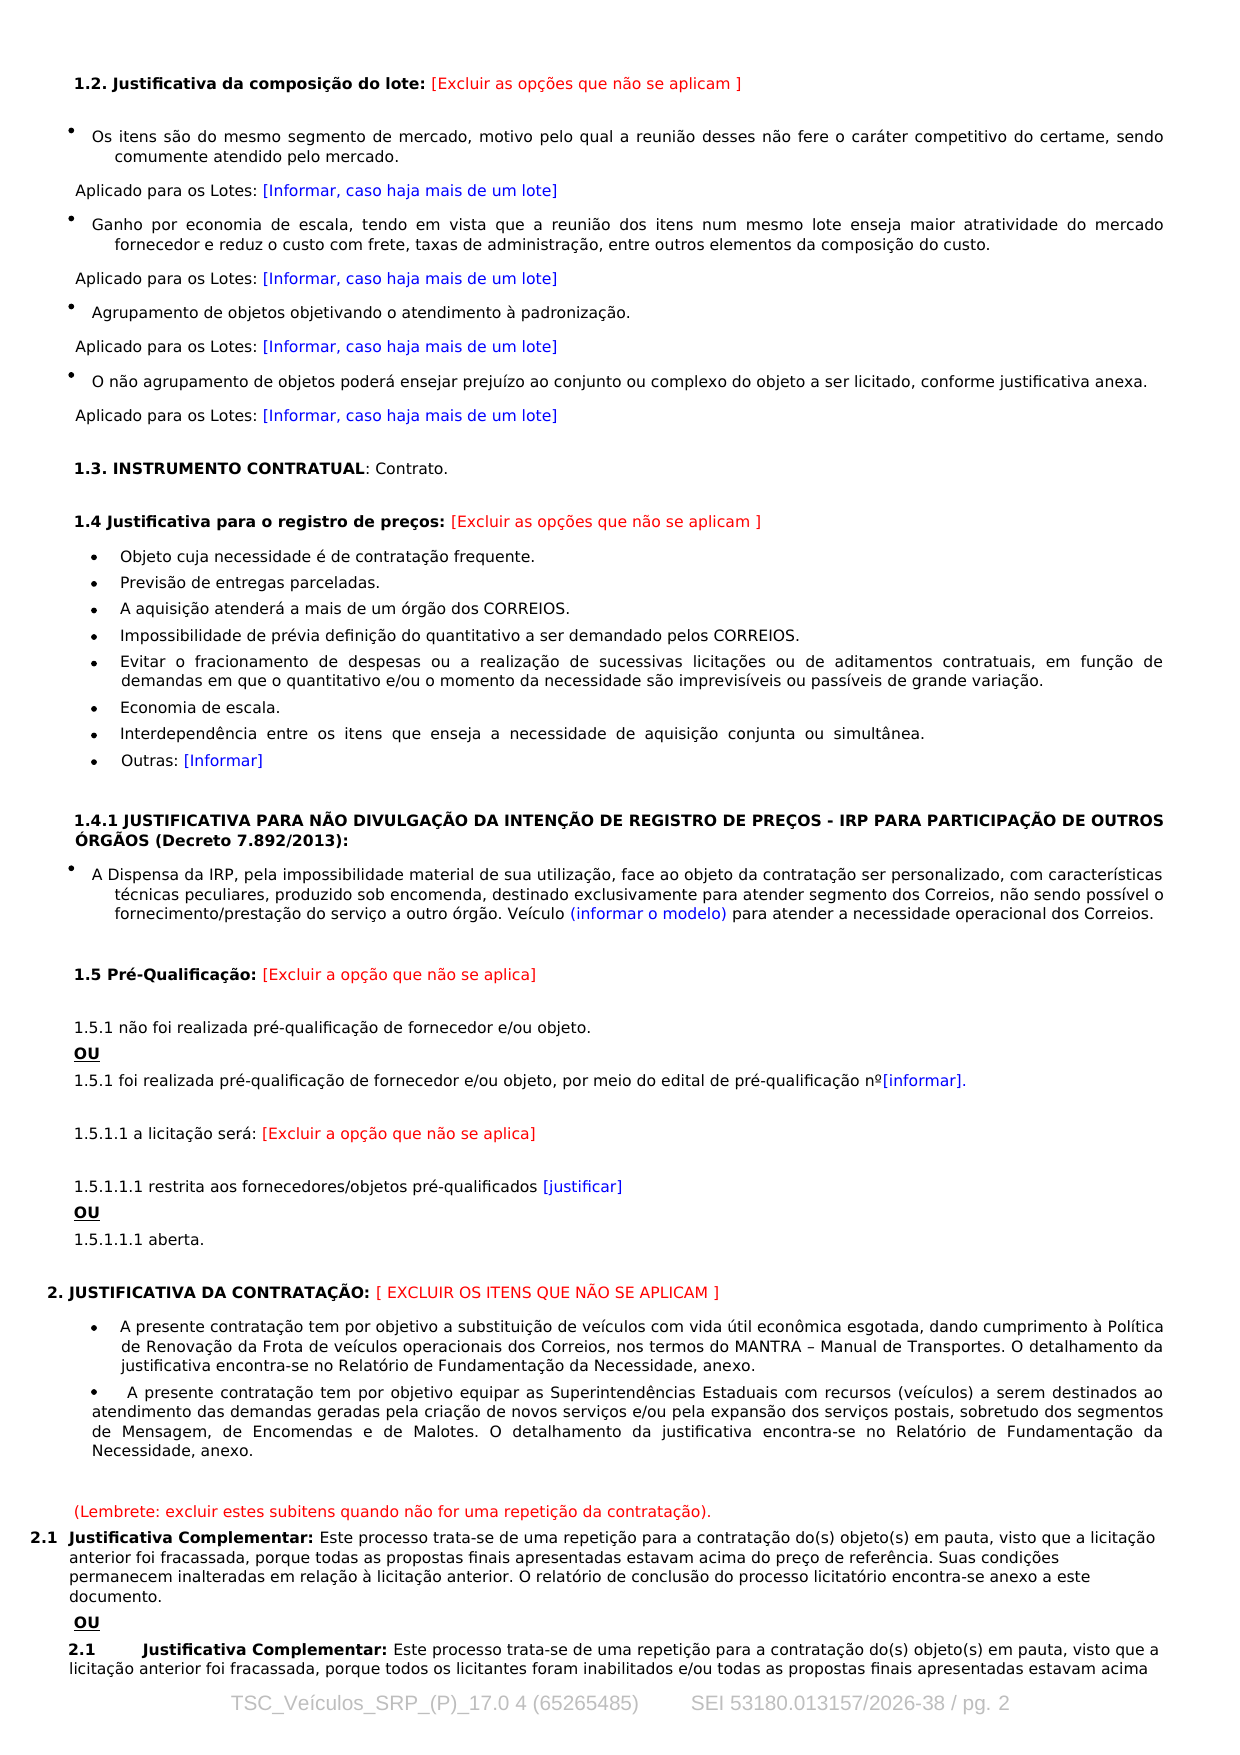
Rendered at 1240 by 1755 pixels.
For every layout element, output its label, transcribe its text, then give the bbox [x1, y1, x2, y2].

list Justificativa Complementar: Este processo trata-se de uma repetição para a contratação do(s) objeto(s) em pauta, visto que a licitação anterior foi fracassada, porque todos os licitantes foram inabilitados e/ou todas as propostas finais apresentadas estavam acima [68, 1640, 1165, 1678]
text Os itens são do mesmo segmento de mercado, motivo pelo qual a reunião desses não fere o caráter competitivo do certame, sendo comumente atendido pelo mercado. [92, 128, 1165, 166]
text 1.3. INSTRUMENTO CONTRATUAL: Contrato. [74, 460, 1186, 478]
text 1.5.1.1.1 restrita aos fornecedores/objetos pré-qualificados [justificar] [74, 1178, 1165, 1196]
text OU [74, 1045, 1186, 1063]
text Agrupamento de objetos objetivando o atendimento à padronização. [92, 304, 1165, 322]
text 1.4 Justificativa para o registro de preços: [Excluir as opções que não se aplicam ] [74, 513, 1186, 531]
text Impossibilidade de prévia definição do quantitativo a ser demandado pelos CORREIOS. [92, 627, 1165, 645]
list Justificativa Complementar: Este processo trata-se de uma repetição para a contratação do(s) objeto(s) em pauta, visto que a licitação anterior foi fracassada, porque todas as propostas finais apresentadas estavam acima do preço de referência. Suas condições permanecem inalteradas em relação à licitação anterior. O relatório de conclusão do processo licitatório encontra-se anexo a este documento. [30, 1529, 1165, 1606]
text 1.2. Justificativa da composição do lote: [Excluir as opções que não se aplicam ] [74, 75, 1186, 93]
list JUSTIFICATIVA DA CONTRATAÇÃO: [ EXCLUIR OS ITENS QUE NÃO SE APLICAM ] [47, 1284, 1166, 1302]
text OU [74, 1614, 1186, 1632]
text 1.5.1 não foi realizada pré-qualificação de fornecedor e/ou objeto. [74, 1019, 1165, 1037]
text Economia de escala. [92, 699, 1165, 717]
text 1.5 Pré-Qualificação: [Excluir a opção que não se aplica] [74, 966, 1166, 984]
text 1.4.1 JUSTIFICATIVA PARA NÃO DIVULGAÇÃO DA INTENÇÃO DE REGISTRO DE PREÇOS - IRP PARA PARTICIPAÇÃO DE OUTROS ÓRGÃOS (Decreto 7.892/2013): [74, 812, 1186, 850]
text A Dispensa da IRP, pela impossibilidade material de sua utilização, face ao objeto da contratação ser personalizado, com características técnicas peculiares, produzido sob encomenda, destinado exclusivamente para atender segmento dos Correios, não sendo possível o fornecimento/prestação do serviço a outro órgão. Veículo (informar o modelo) para atender a necessidade operacional dos Correios. [92, 866, 1165, 923]
text A presente contratação tem por objetivo a substituição de veículos com vida útil econômica esgotada, dando cumprimento à Política de Renovação da Frota de veículos operacionais dos Correios, nos termos do MANTRA – Manual de Transportes. O detalhamento da justificativa encontra-se no Relatório de Fundamentação da Necessidade, anexo. [92, 1318, 1165, 1375]
text Aplicado para os Lotes: [Informar, caso haja mais de um lote] [75, 270, 1186, 288]
text Interdependência entre os itens que enseja a necessidade de aquisição conjunta ou simultânea. Outras: [Informar] [92, 725, 926, 770]
text Previsão de entregas parceladas. [92, 574, 1165, 592]
text 1.5.1.1.1 aberta. [74, 1231, 1165, 1249]
text (Lembrete: excluir estes subitens quando não for uma repetição da contratação). [74, 1503, 1166, 1521]
text A presente contratação tem por objetivo equipar as Superintendências Estaduais com recursos (veículos) a serem destinados ao atendimento das demandas geradas pela criação de novos serviços e/ou pela expansão dos serviços postais, sobretudo dos segmentos de Mensagem, de Encomendas e de Malotes. O detalhamento da justificativa encontra-se no Relatório de Fundamentação da Necessidade, anexo. [92, 1383, 1165, 1460]
text Aplicado para os Lotes: [Informar, caso haja mais de um lote] [75, 338, 1186, 357]
text Aplicado para os Lotes: [Informar, caso haja mais de um lote] [75, 407, 1186, 425]
text Evitar o fracionamento de despesas ou a realização de sucessivas licitações ou de aditamentos contratuais, em função de demandas em que o quantitativo e/ou o momento da necessidade são imprevisíveis ou passíveis de grande variação. [92, 653, 1165, 691]
text Aplicado para os Lotes: [Informar, caso haja mais de um lote] [75, 182, 1186, 200]
text O não agrupamento de objetos poderá ensejar prejuízo ao conjunto ou complexo do objeto a ser licitado, conforme justificativa anexa. [92, 373, 1165, 391]
text 1.5.1.1 a licitação será: [Excluir a opção que não se aplica] [74, 1125, 1166, 1143]
text 1.5.1 foi realizada pré-qualificação de fornecedor e/ou objeto, por meio do edital de pré-qualificação nº[informar]. [74, 1071, 1165, 1090]
text OU [74, 1204, 1186, 1222]
text Objeto cuja necessidade é de contratação frequente. [92, 547, 1165, 566]
text Ganho por economia de escala, tendo em vista que a reunião dos itens num mesmo lote enseja maior atratividade do mercado fornecedor e reduz o custo com frete, taxas de administração, entre outros elementos da composição do custo. [92, 216, 1165, 254]
text A aquisição atenderá a mais de um órgão dos CORREIOS. [92, 600, 1165, 618]
